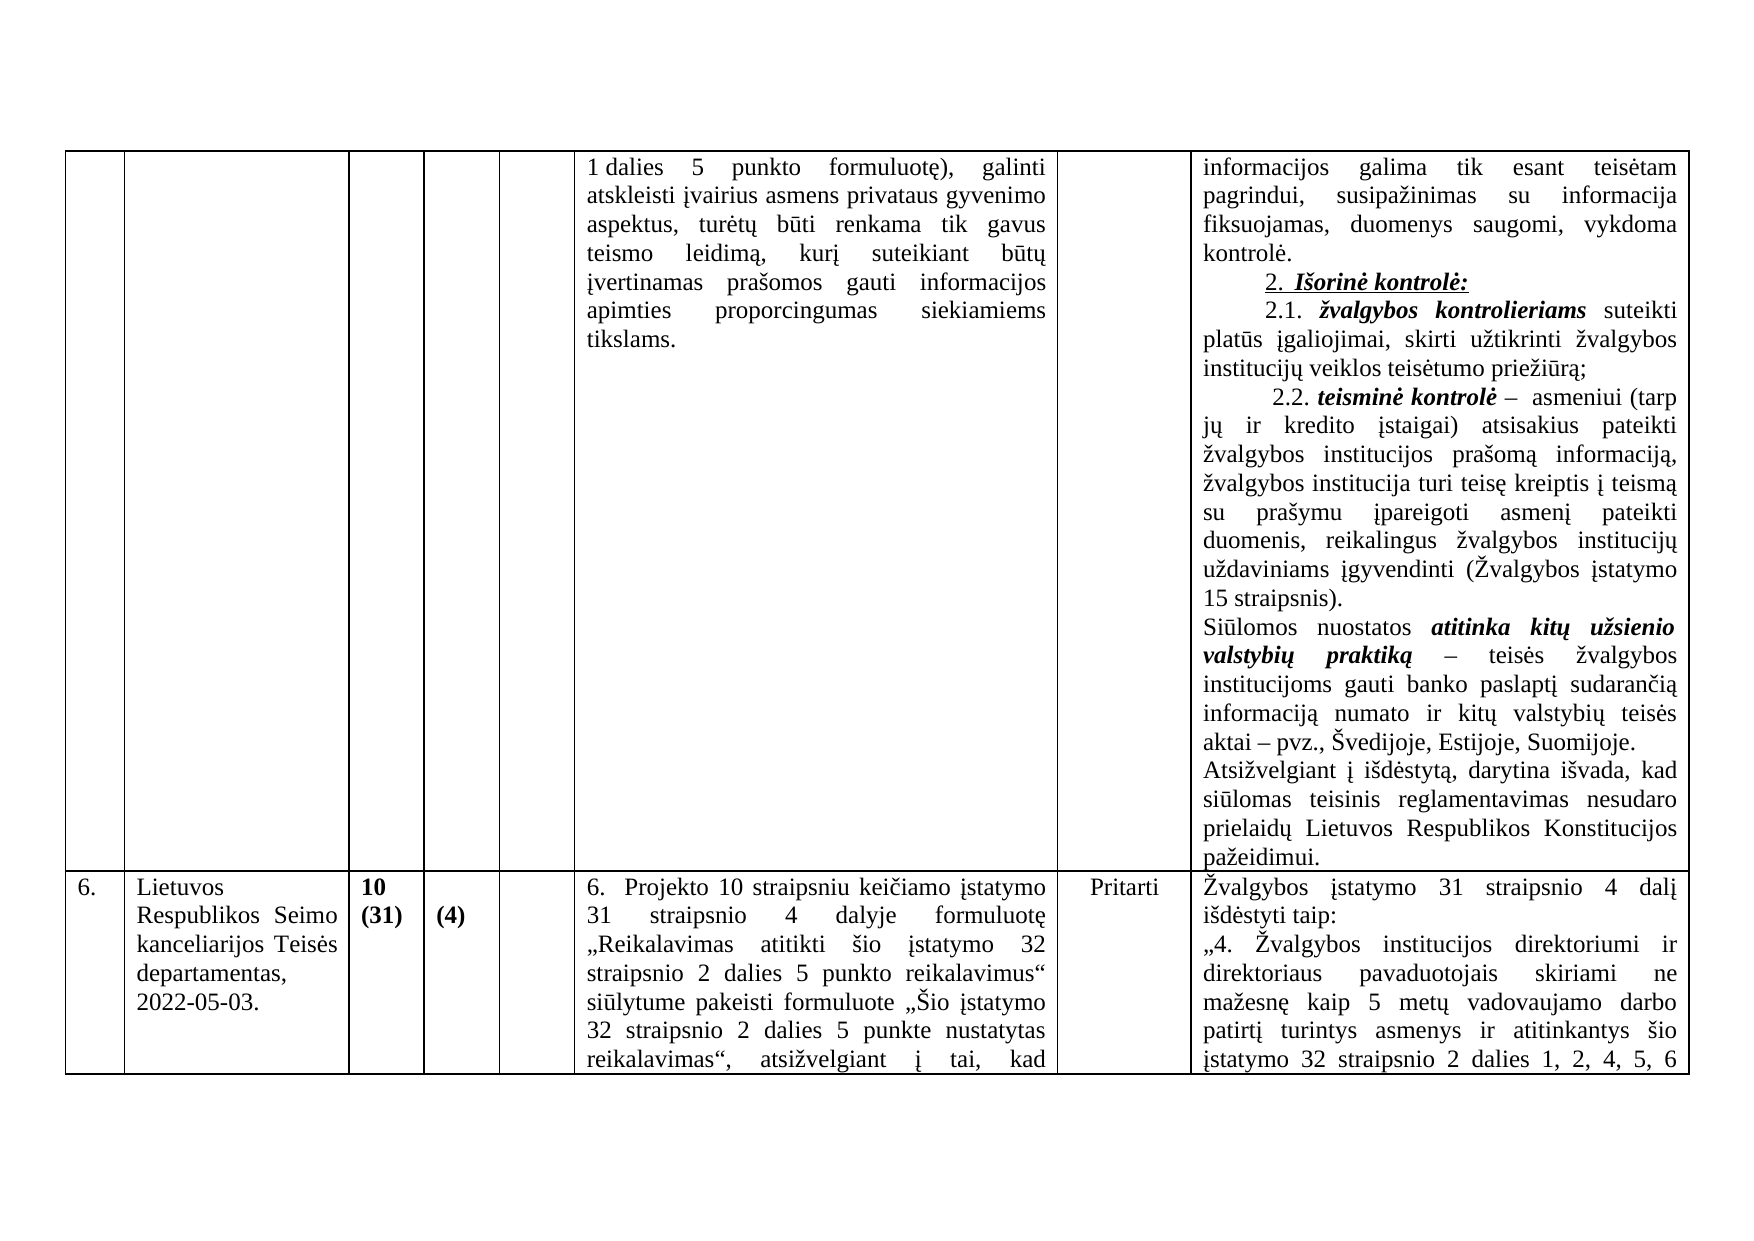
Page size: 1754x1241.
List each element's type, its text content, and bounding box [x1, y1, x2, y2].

table_cell Pritarti [1058, 872, 1190, 1073]
table_cell [500, 152, 574, 870]
table_cell [500, 872, 574, 1073]
table_cell 1 dalies 5 punkto formuluotę), galinti atskleisti įvairius asmens privataus gyvenimo aspektus, turėtų būti renkama tik gavus teismo leidimą, kurį suteikiant būtų įvertinamas prašomos gauti informacijos apimties proporcingumas siekiamiems tikslams. [575, 152, 1057, 870]
table_cell [1058, 152, 1190, 870]
table_cell 10 (31) [350, 872, 423, 1073]
table_cell Lietuvos Respublikos Seimo kanceliarijos Teisės departamentas, 2022-05-03. [125, 872, 348, 1073]
table_cell 6. Projekto 10 straipsniu keičiamo įstatymo 31 straipsnio 4 dalyje formuluotę „Reikalavimas atitikti šio įstatymo 32 straipsnio 2 dalies 5 punkto reikalavimus“ siūlytume pakeisti formuluote „Šio įstatymo 32 straipsnio 2 dalies 5 punkte nustatytas reikalavimas“, atsižvelgiant į tai, kad [575, 872, 1057, 1073]
table_cell [350, 152, 423, 870]
table_cell [125, 152, 348, 870]
table_cell [66, 152, 124, 870]
table_cell (4) [425, 872, 499, 1073]
table_cell Teisė be teismo sankcijos gauti banko paslaptį sudarančią informaciją šiuo metu suteikta plačiam ratui institucijų, tokių kaip mokesčių administravimo, vartotojų ir finansų rinkos dalyvių ginčų nagrinėjimo ne teismo tvarka, pinigų plovimo ir (ar) teroristų finansavimo prevencijos funkcijas vykdančioms institucijoms, taip pat notarams, antstoliams ir kitoms. Šių institucijų sąrašas nurodytas nuo 2015 m. įsigaliojusioje Lietuvos Respublikos bankų įstatymo 55 straipsnio 6 dalies redakcijoje. Pažymėtina, kad Bankų įstatymo Nr. IX-2085 55 str. pakeitimo įstatymo (t.y. įtvirtinusio nuo 2015 m. įsigaliojusio 55 straipsnio redakciją) aiškinamajame rašte buvo atkreiptas dėmesys, kad kredito įstaigoms labai sunku įvertinti gaunamų prašymų suteikti informaciją teisinį pagrindą, nes nuostatos, kurios suteikia teisę gauti banko paslaptį sudarančią informaciją, yra ne viename, o daugelyje įstatymų ir šios nuostatos yra skirtingos. Todėl vienas iš Bankų įstatymo 55 straipsnio (reglamentuojančio banko paslaptį) pakeitimo tikslų buvo nurodytas siekis Bankų įstatyme apibrėžti atvejus, kada bankas privalės banko paslaptį sudarančią informaciją atskleisti be teismo nutarties. Tarp pastarųjų institucijų buvo nurodytos ir žvalgybos institucijos, t. y. įstatymų leidėjas aiškiai išreiškė poziciją, kad banko paslaptį sudarančios informacijos teikimas žvalgybos institucijoms be teismo sankcijos yra proporcingas, atsižvelgiant į žvalgybos institucijų vykdomus uždavinius. Tačiau, atsižvelgiant į tai, kad Žvalgybos įstatymo 13 straipsnio 1 dalies 6 punktas nebuvo pakeistas, žvalgybos institucijos privalo gauti teismo sankciją ne tik gaunant banko paslaptį sudarančią informaciją iš kredito įstaigų, bet ir iš kitų juridinių asmenų gaunant informaciją apie bet kokias ūkines, finansines operacijas ar finansinių ir (ar) mokėjimo priemonių panaudojimą. Atkreiptinas dėmesys, kad kitų valstybės institucijų veiklą reglamentuojančiuose teisės aktuose taip pat įtvirtinta valstybės institucijų teisė gauti informaciją iš kredito įstaigų be teismo sankcijų, pavyzdžiui, Lietuvos Respublikos specialiųjų tyrimų tarnybos įstatymo 8 straipsnio 1 dalies 2 punktas, Lietuvos Respublikos finansinių nusikaltimų tyrimų tarnybos įstatymo 11 straipsnio 1 dalies 3 punktas ir kt. Kaip ne kartą yra akcentavę teismai, nacionalinis saugumas – didžiausia vertybė, todėl institucijoms, kurių pagrindinis uždavinys yra susijęs su šio gėrio užtikrinimu, turi būti suteikiami patys efektyviausi veiklos metodai, suteikiantys galimybę efektyviai ir savalaikiai reaguoti į galimas grėsmes ir rizikas. Vienas iš tokių įrankių – teisė operatyviai gauti informaciją, būtiną žvalgybos veiklai vykdyti, įskaitant ir informaciją apie ūkines, finansines operacijas ar banko paslaptį sudarančią informaciją. Atsižvelgiant į nurodytas aplinkybes, siūlome suvienodinti Žvalgybos įstatymo nuostatas su Bankų įstatymo nuostatomis, Žvalgybos įstatyme panaikinant įpareigojimą gauti teismo sankciją dėl informacijos iš kredito įstaigų gavimo. Projektu nesiūloma suteikti žvalgybos institucijoms platesnių įgaliojimų nei numatyta Bankų įstatyme, t.y. nesiūloma panaikinti ir Žvalgybos įstatymo 13 straipsnio 1 dalies 5 punkte įtvirtinto reikalavimo gauti teismo nutartį, kai siekiama realiu laiku stebėti ir fiksuoti finansines operacijas. Toks Projekte numatytas reglamentavimas atitiktų ne tik teisėkūros sistemiškumo principą, tačiau, atsižvelgiant į žvalgybos institucijų vykdomus uždavinius, būtų visiškai proporcingas žmogaus teisių apsaugos aspektu. Tuo labiau, kad teisės aktai įtvirtina efektyvią žvalgybos institucijų gautos informacijos apsaugą bei kontrolę: Institucijų vidaus kontrolė – prieiga prie bet kokios žvalgybos institucijos gautos informacijos galima tik esant teisėtam pagrindui, susipažinimas su informacija fiksuojamas, duomenys saugomi, vykdoma kontrolė. Išorinė kontrolė: 2.1. žvalgybos kontrolieriams suteikti platūs įgaliojimai, skirti užtikrinti žvalgybos institucijų veiklos teisėtumo priežiūrą; 2.2. teisminė kontrolė – asmeniui (tarp jų ir kredito įstaigai) atsisakius pateikti žvalgybos institucijos prašomą informaciją, žvalgybos institucija turi teisę kreiptis į teismą su prašymu įpareigoti asmenį pateikti duomenis, reikalingus žvalgybos institucijų uždaviniams įgyvendinti (Žvalgybos įstatymo 15 straipsnis). Siūlomos nuostatos atitinka kitų užsienio valstybių praktiką – teisės žvalgybos institucijoms gauti banko paslaptį sudarančią informaciją numato ir kitų valstybių teisės aktai – pvz., Švedijoje, Estijoje, Suomijoje. Atsižvelgiant į išdėstytą, darytina išvada, kad siūlomas teisinis reglamentavimas nesudaro prielaidų Lietuvos Respublikos Konstitucijos pažeidimui. [1192, 152, 1688, 870]
table_cell 6. [66, 872, 124, 1073]
table_cell Žvalgybos įstatymo 31 straipsnio 4 dalį išdėstyti taip: „4. Žvalgybos institucijos direktoriumi ir direktoriaus pavaduotojais skiriami ne mažesnę kaip 5 metų vadovaujamo darbo patirtį turintys asmenys ir atitinkantys šio įstatymo 32 straipsnio 2 dalies 1, 2, 4, 5, 6 [1192, 872, 1688, 1073]
table_cell [425, 152, 499, 870]
